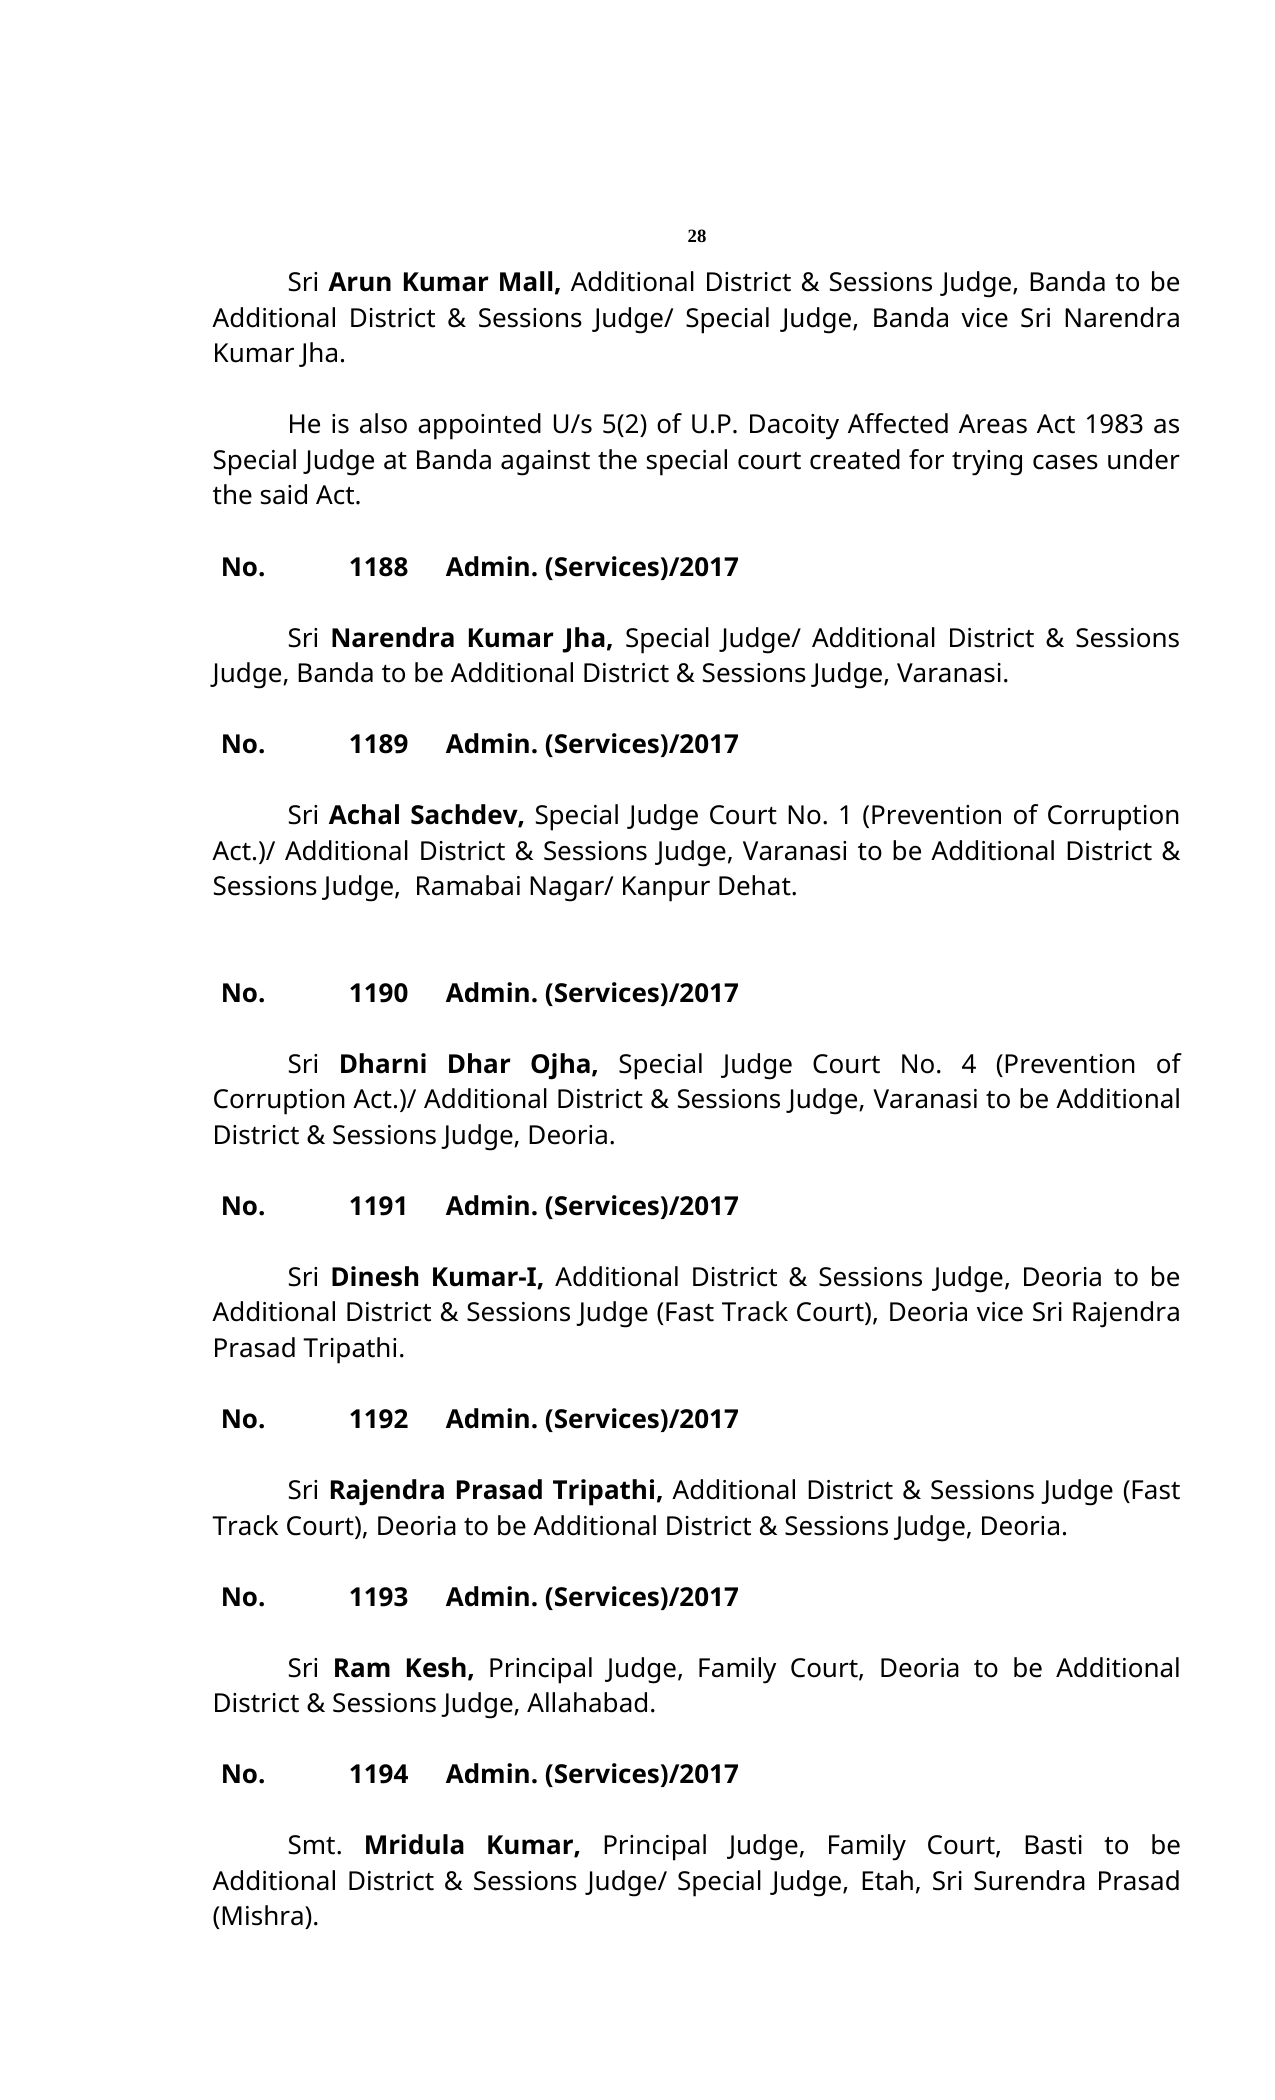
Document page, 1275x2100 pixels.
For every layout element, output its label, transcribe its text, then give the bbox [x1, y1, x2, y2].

table_header No. [209, 1401, 300, 1436]
text Sri Arun Kumar Mall, Additional District & Sessions Judge, Banda to be Additional District & Sessions Judge/ Special Judge, Banda vice Sri Narendra Kumar Jha. [212, 264, 1181, 371]
table_header [300, 726, 434, 761]
table_header Admin. (Services)/2017 [434, 548, 778, 584]
table_header [300, 1188, 434, 1223]
text Sri Rajendra Prasad Tripathi, Additional District & Sessions Judge (Fast Track Court), Deoria to be Additional District & Sessions Judge, Deoria. [212, 1472, 1181, 1543]
table_header Admin. (Services)/2017 [434, 1401, 778, 1436]
text Sri Ram Kesh, Principal Judge, Family Court, Deoria to be Additional District & Sessions Judge, Allahabad. [212, 1649, 1181, 1720]
table_header Admin. (Services)/2017 [434, 1578, 778, 1614]
table_header [300, 548, 434, 584]
table_header No. [209, 1578, 300, 1614]
text Sri Narendra Kumar Jha, Special Judge/ Additional District & Sessions Judge, Banda to be Additional District & Sessions Judge, Varanasi. [212, 619, 1181, 690]
text He is also appointed U/s 5(2) of U.P. Dacoity Affected Areas Act 1983 as Special Judge at Banda against the special court created for trying cases under the said Act. [212, 406, 1181, 513]
table_header Admin. (Services)/2017 [434, 1756, 778, 1791]
table_header [300, 974, 434, 1010]
table_header Admin. (Services)/2017 [434, 1188, 778, 1223]
table_header Admin. (Services)/2017 [434, 726, 778, 761]
table_header No. [209, 974, 300, 1010]
table_header [300, 1756, 434, 1791]
table_header No. [209, 1188, 300, 1223]
table_header No. [209, 548, 300, 584]
text Sri Achal Sachdev, Special Judge Court No. 1 (Prevention of Corruption Act.)/ Additional District & Sessions Judge, Varanasi to be Additional District & Sessions Judge, Ramabai Nagar/ Kanpur Dehat. [212, 797, 1181, 903]
table_header No. [209, 726, 300, 761]
text Smt. Mridula Kumar, Principal Judge, Family Court, Basti to be Additional District & Sessions Judge/ Special Judge, Etah, Sri Surendra Prasad (Mishra). [212, 1827, 1181, 1933]
table_header [300, 1578, 434, 1614]
text Sri Dinesh Kumar-I, Additional District & Sessions Judge, Deoria to be Additional District & Sessions Judge (Fast Track Court), Deoria vice Sri Rajendra Prasad Tripathi. [212, 1258, 1181, 1365]
table_header No. [209, 1756, 300, 1791]
table_header [300, 1401, 434, 1436]
table_header Admin. (Services)/2017 [434, 974, 778, 1010]
text Sri Dharni Dhar Ojha, Special Judge Court No. 4 (Prevention of Corruption Act.)/ Additional District & Sessions Judge, Varanasi to be Additional District & Sessions Judge, Deoria. [212, 1045, 1181, 1152]
